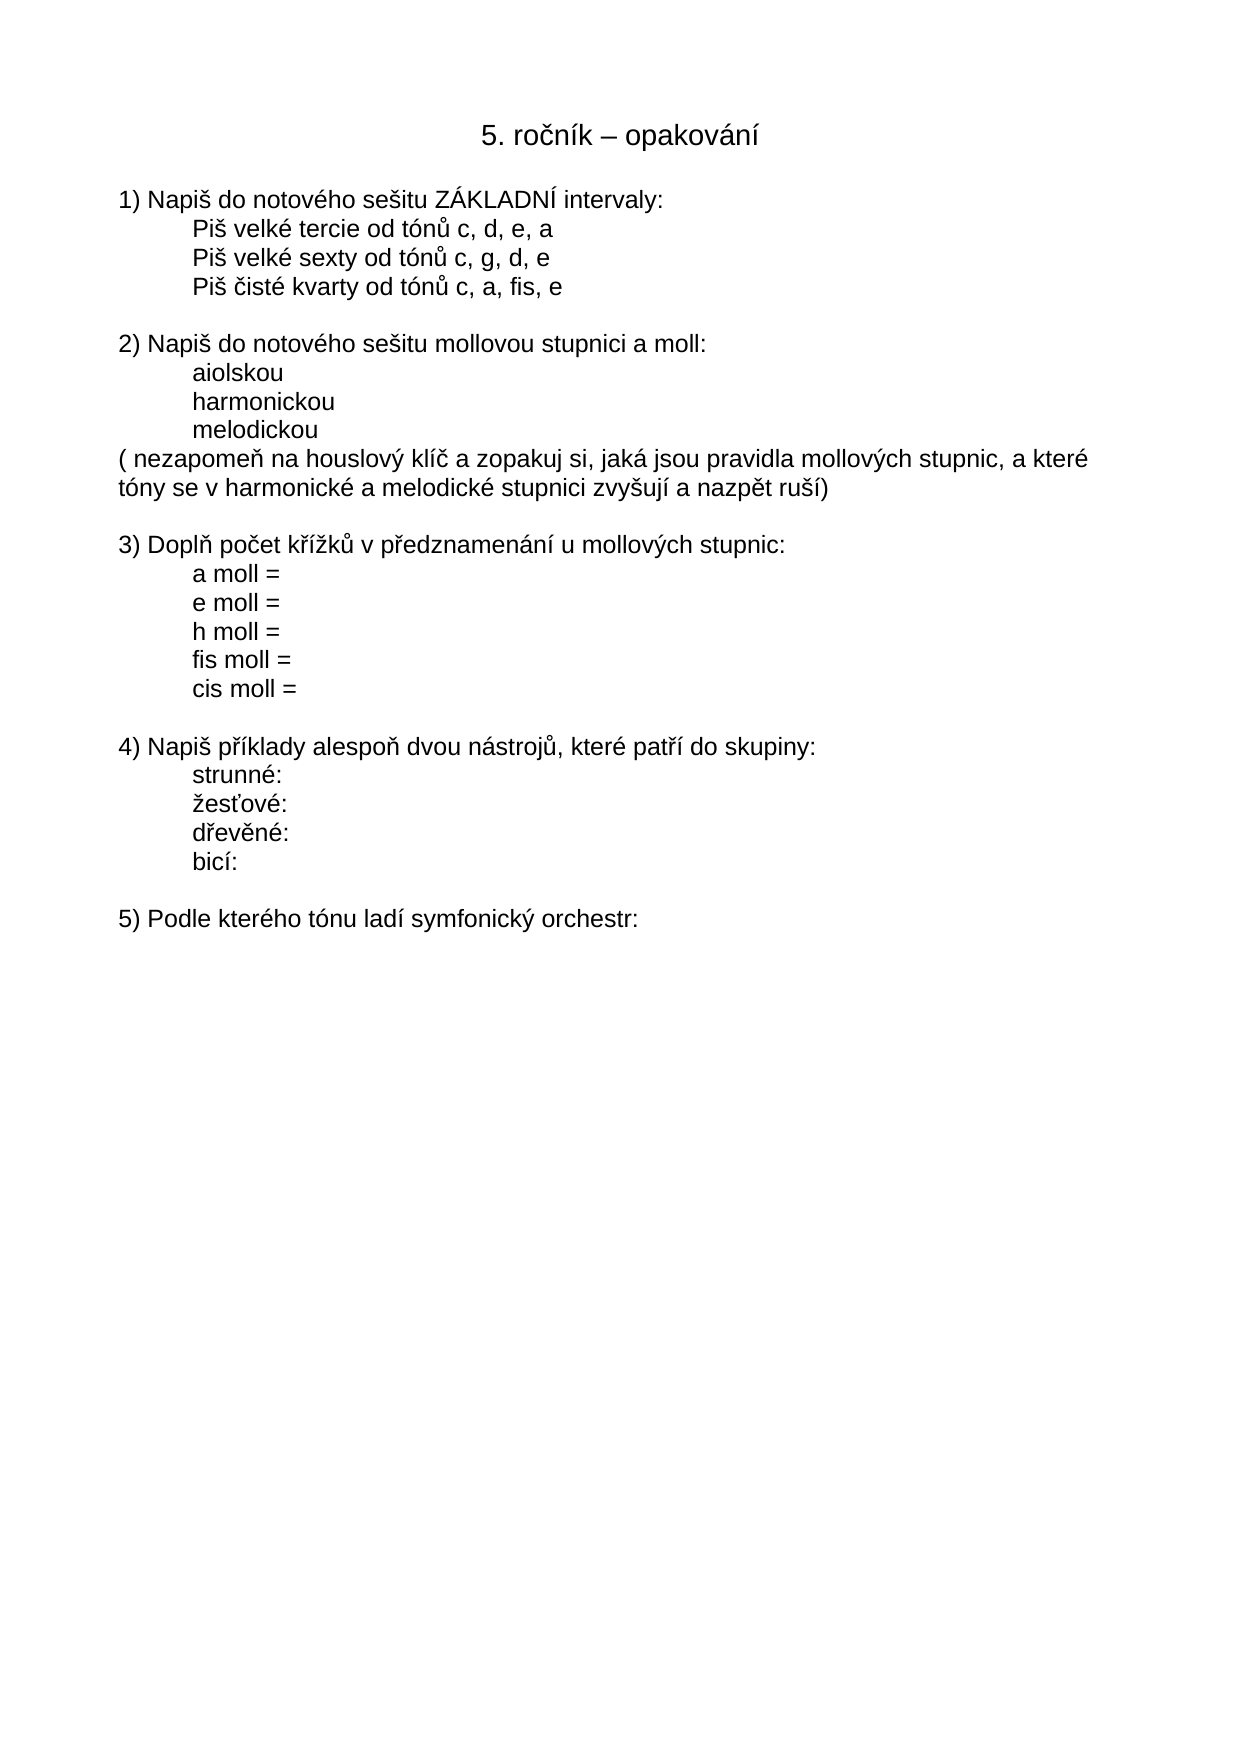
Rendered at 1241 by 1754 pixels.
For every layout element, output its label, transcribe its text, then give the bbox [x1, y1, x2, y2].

text strunné: [118, 760, 1122, 789]
text 3) Doplň počet křížků v předznamenání u mollových stupnic: [118, 530, 1122, 559]
text 1) Napiš do notového sešitu ZÁKLADNÍ intervaly: [118, 185, 1122, 214]
text Piš velké tercie od tónů c, d, e, a [118, 214, 1122, 243]
text 4) Napiš příklady alespoň dvou nástrojů, které patří do skupiny: [118, 731, 1122, 760]
text a moll = [118, 559, 1122, 588]
text Piš velké sexty od tónů c, g, d, e [118, 243, 1122, 271]
text 2) Napiš do notového sešitu mollovou stupnici a moll: [118, 329, 1122, 358]
text aiolskou [118, 358, 1122, 386]
text 5. ročník – opakování [118, 118, 1122, 152]
text e moll = [118, 588, 1122, 616]
text 5) Podle kterého tónu ladí symfonický orchestr: [118, 904, 1122, 933]
text ( nezapomeň na houslový klíč a zopakuj si, jaká jsou pravidla mollových stupnic, a které tóny se v harmonické a melodické stupnici zvyšují a nazpět ruší) [118, 444, 1122, 501]
text bicí: [118, 846, 1122, 875]
text cis moll = [118, 674, 1122, 703]
text Piš čisté kvarty od tónů c, a, fis, e [118, 271, 1122, 300]
text harmonickou [118, 386, 1122, 415]
text dřevěné: [118, 818, 1122, 846]
text fis moll = [118, 645, 1122, 674]
text žesťové: [118, 789, 1122, 818]
text h moll = [118, 616, 1122, 645]
text melodickou [118, 415, 1122, 444]
